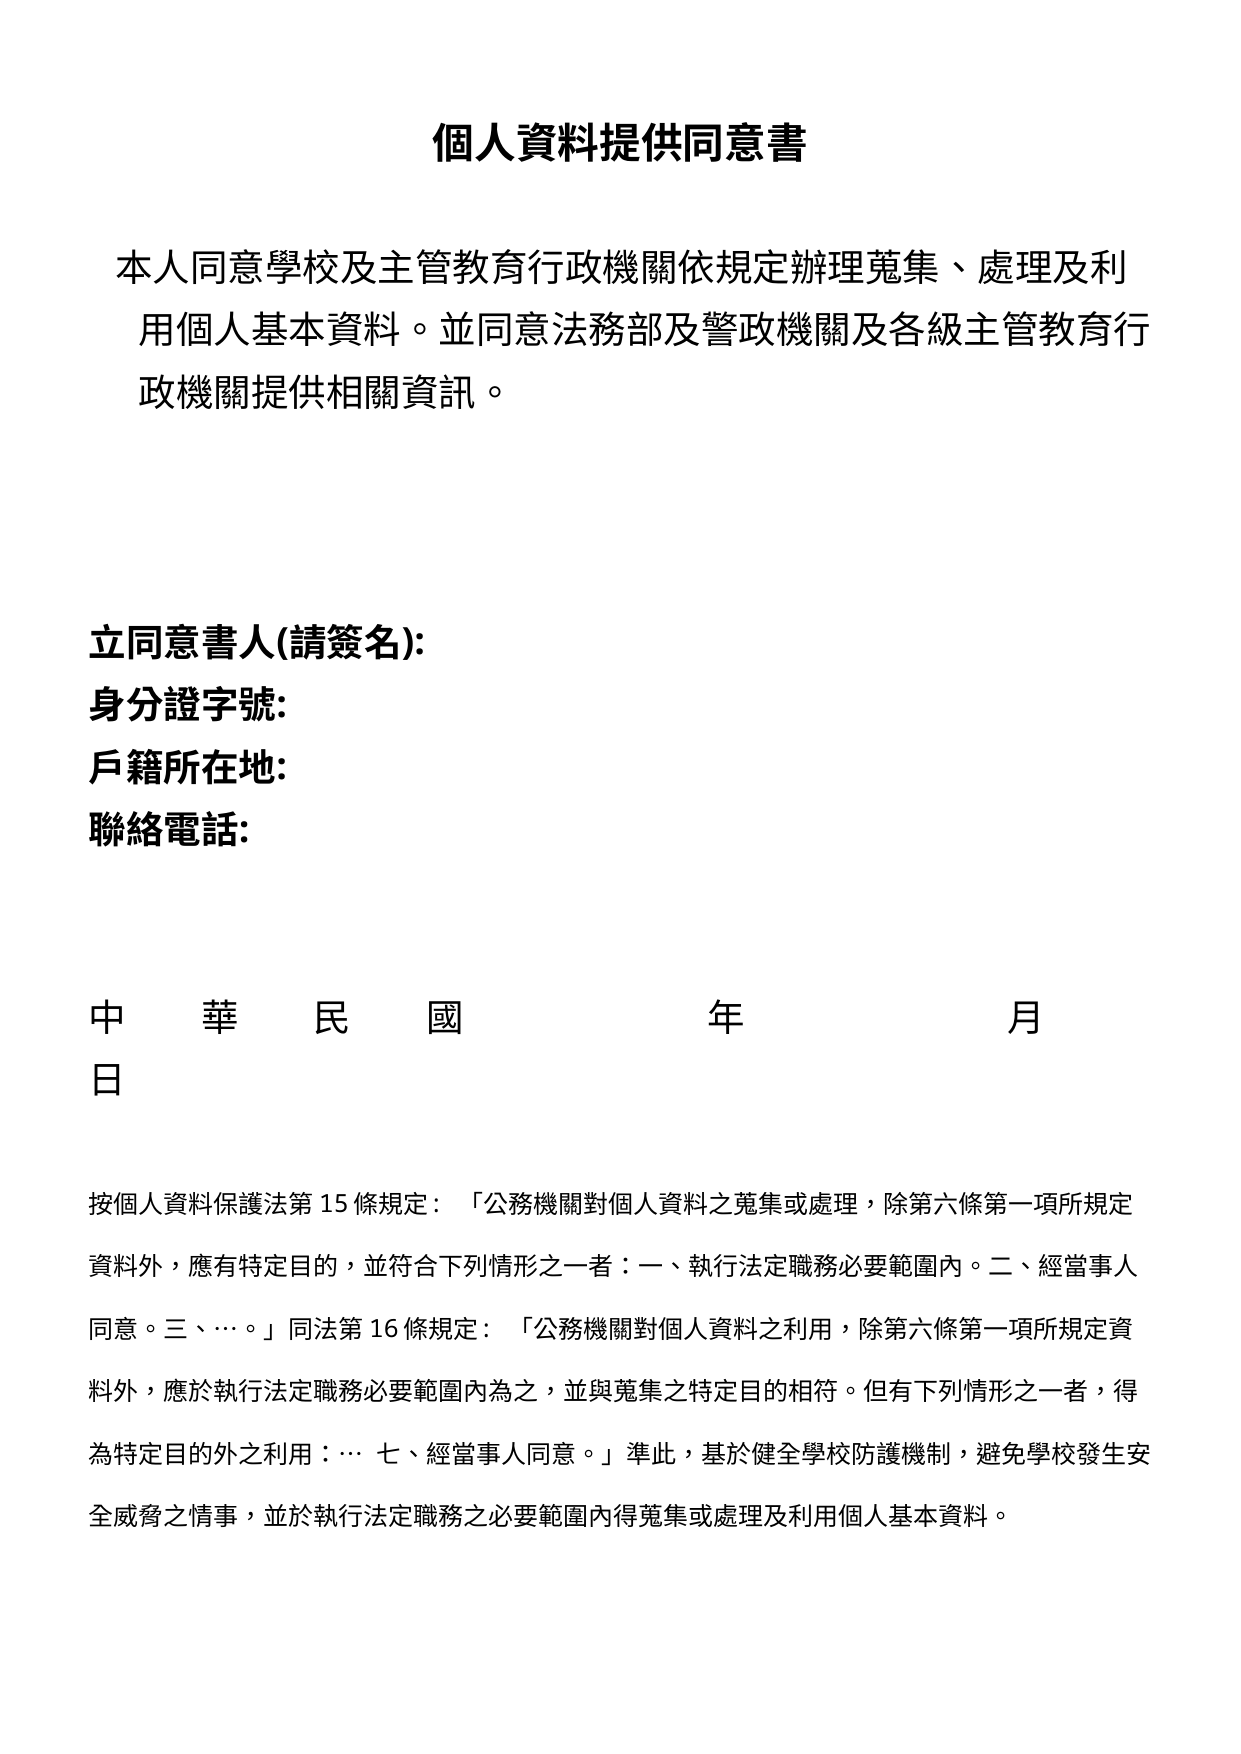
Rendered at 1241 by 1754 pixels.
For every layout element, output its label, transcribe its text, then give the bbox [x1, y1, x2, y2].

text 個人資料提供同意書 [89, 98, 1152, 161]
text 立同意書人(請簽名): [89, 598, 1152, 661]
text 按個人資料保護法第15條規定: 「公務機關對個人資料之蒐集或處理，除第六條第一項所規定資料外，應有特定目的，並符合下列情形之一者：一、執行法定職務必要範圍內。二、經當事人同意。三、…。」同法第16條規定: 「公務機關對個人資料之利用，除第六條第一項所規定資料外，應於執行法定職務必要範圍內為之，並與蒐集之特定目的相符。但有下列情形之一者，得為特定目的外之利用：… 七、經當事人同意。」準此，基於健全學校防護機制，避免學校發生安全威脅之情事，並於執行法定職務之必要範圍內得蒐集或處理及利用個人基本資料。 [89, 1161, 1152, 1536]
text 聯絡電話: [89, 786, 1152, 848]
text 中 華 民 國 年 月 日 [89, 973, 1152, 1098]
text 身分證字號: [89, 661, 1152, 723]
text 本人同意學校及主管教育行政機關依規定辦理蒐集、處理及利用個人基本資料。並同意法務部及警政機關及各級主管教育行政機關提供相關資訊。 [89, 223, 1152, 411]
text 戶籍所在地: [89, 723, 1152, 786]
